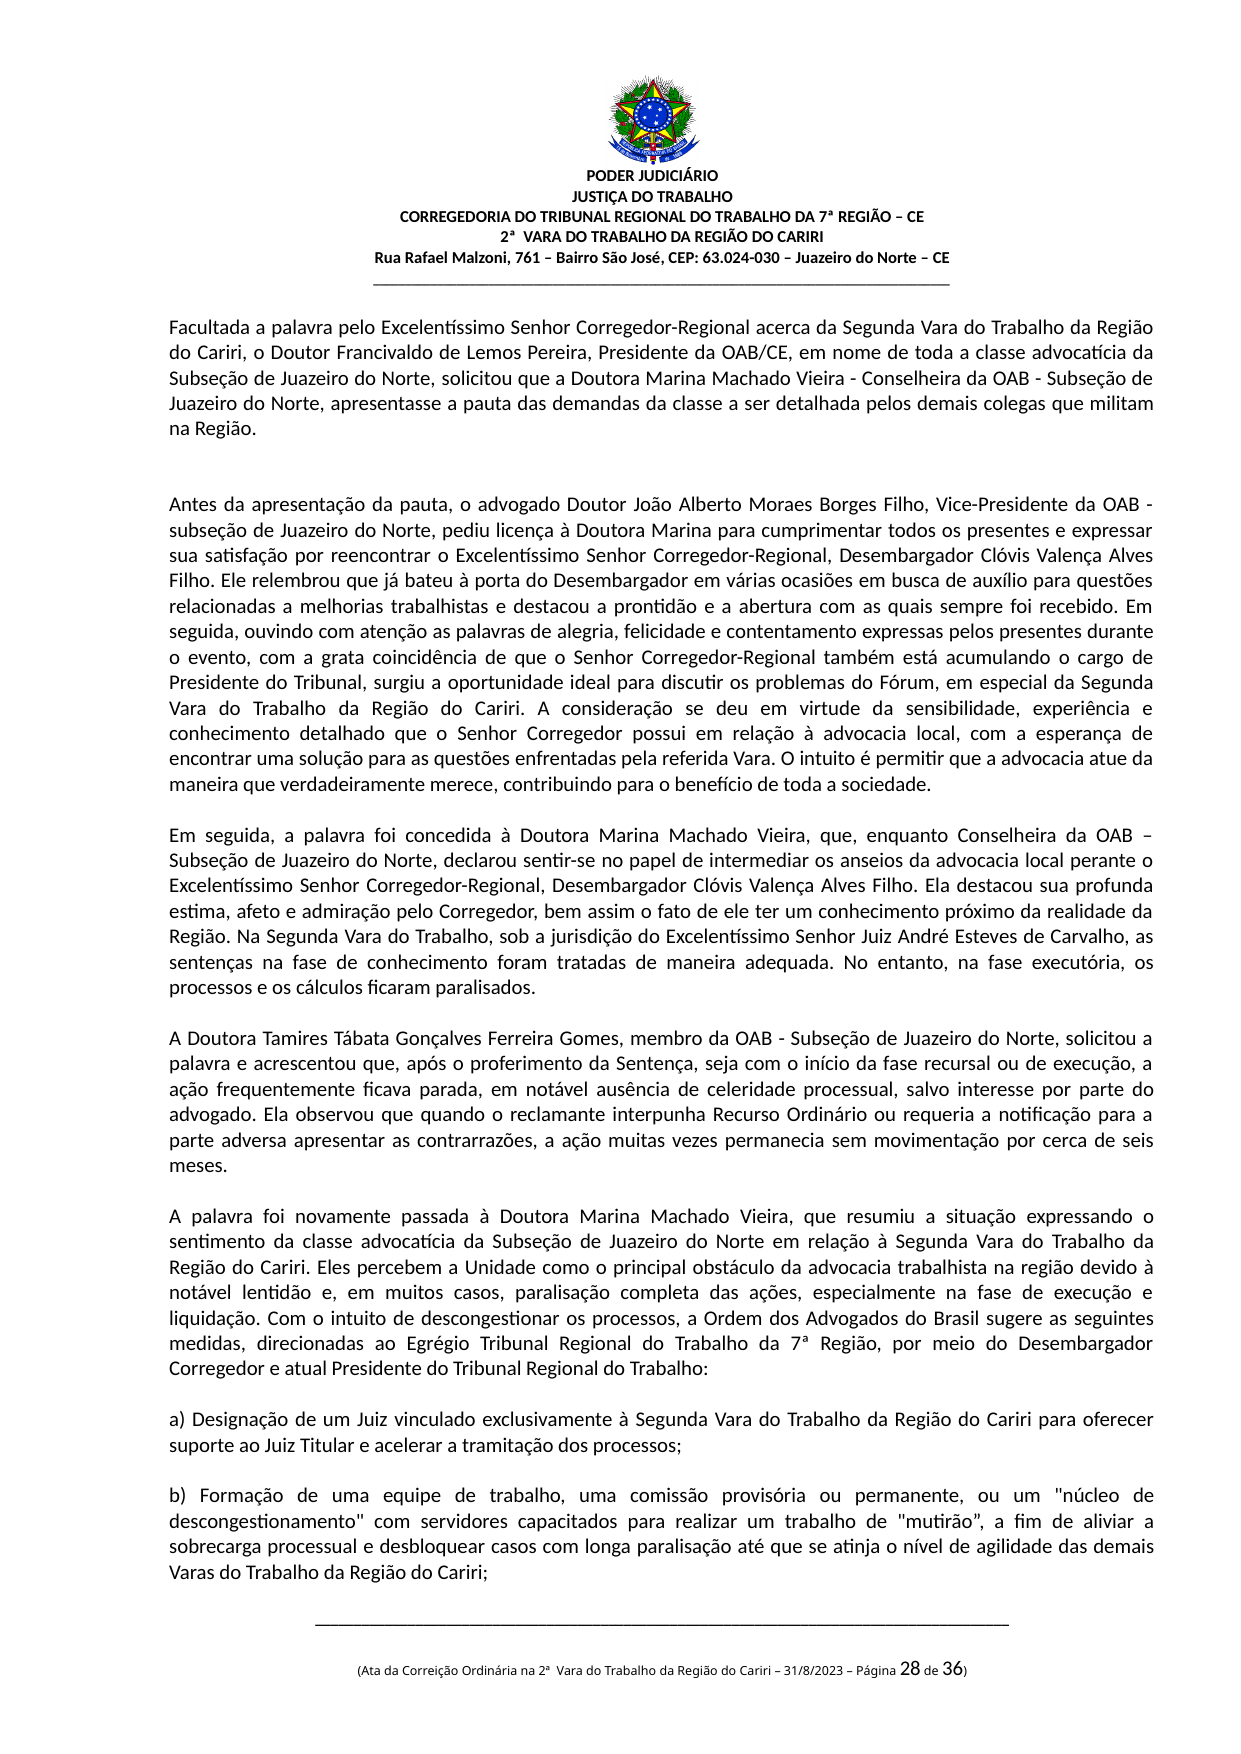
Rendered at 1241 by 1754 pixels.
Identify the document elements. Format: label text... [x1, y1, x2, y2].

subtitle Antes da apresentação da pauta, o advogado Doutor João Alberto Moraes Borges Filho, Vice-Presidente da OAB - subseção de Juazeiro do Norte, pediu licença à Doutora Marina para cumprimentar todos os presentes e expressar sua satisfação por reencontrar o Excelentíssimo Senhor Corregedor-Regional, Desembargador Clóvis Valença Alves Filho. Ele relembrou que já bateu à porta do Desembargador em várias ocasiões em busca de auxílio para questões relacionadas a melhorias trabalhistas e destacou a prontidão e a abertura com as quais sempre foi recebido. Em seguida, ouvindo com atenção as palavras de alegria, felicidade e contentamento expressas pelos presentes durante o evento, com a grata coincidência de que o Senhor Corregedor-Regional também está acumulando o cargo de Presidente do Tribunal, surgiu a oportunidade ideal para discutir os problemas do Fórum, em especial da Segunda Vara do Trabalho da Região do Cariri. A consideração se deu em virtude da sensibilidade, experiência e conhecimento detalhado que o Senhor Corregedor possui em relação à advocacia local, com a esperança de encontrar uma solução para as questões enfrentadas pela referida Vara. O intuito é permitir que a advocacia atue da maneira que verdadeiramente merece, contribuindo para o benefício de toda a sociedade. [169, 491, 1155, 796]
subtitle A Doutora Tamires Tábata Gonçalves Ferreira Gomes, membro da OAB - Subseção de Juazeiro do Norte, solicitou a palavra e acrescentou que, após o proferimento da Sentença, seja com o início da fase recursal ou de execução, a ação frequentemente ficava parada, em notável ausência de celeridade processual, salvo interesse por parte do advogado. Ela observou que quando o reclamante interpunha Recurso Ordinário ou requeria a notificação para a parte adversa apresentar as contrarrazões, a ação muitas vezes permanecia sem movimentação por cerca de seis meses. [169, 1000, 1155, 1178]
subtitle A palavra foi novamente passada à Doutora Marina Machado Vieira, que resumiu a situação expressando o sentimento da classe advocatícia da Subseção de Juazeiro do Norte em relação à Segunda Vara do Trabalho da Região do Cariri. Eles percebem a Unidade como o principal obstáculo da advocacia trabalhista na região devido à notável lentidão e, em muitos casos, paralisação completa das ações, especialmente na fase de execução e liquidação. Com o intuito de descongestionar os processos, a Ordem dos Advogados do Brasil sugere as seguintes medidas, direcionadas ao Egrégio Tribunal Regional do Trabalho da 7ª Região, por meio do Desembargador Corregedor e atual Presidente do Tribunal Regional do Trabalho: [169, 1203, 1155, 1381]
picture [603, 73, 702, 166]
subtitle Facultada a palavra pelo Excelentíssimo Senhor Corregedor-Regional acerca da Segunda Vara do Trabalho da Região do Cariri, o Doutor Francivaldo de Lemos Pereira, Presidente da OAB/CE, em nome de toda a classe advocatícia da Subseção de Juazeiro do Norte, solicitou que a Doutora Marina Machado Vieira - Conselheira da OAB - Subseção de Juazeiro do Norte, apresentasse a pauta das demandas da classe a ser detalhada pelos demais colegas que militam na Região. [169, 314, 1155, 441]
subtitle a) Designação de um Juiz vinculado exclusivamente à Segunda Vara do Trabalho da Região do Cariri para oferecer suporte ao Juiz Titular e acelerar a tramitação dos processos; [169, 1406, 1155, 1457]
subtitle b) Formação de uma equipe de trabalho, uma comissão provisória ou permanente, ou um "núcleo de descongestionamento" com servidores capacitados para realizar um trabalho de "mutirão”, a fim de aliviar a sobrecarga processual e desbloquear casos com longa paralisação até que se atinja o nível de agilidade das demais Varas do Trabalho da Região do Cariri; [169, 1483, 1155, 1584]
subtitle Em seguida, a palavra foi concedida à Doutora Marina Machado Vieira, que, enquanto Conselheira da OAB – Subseção de Juazeiro do Norte, declarou sentir-se no papel de intermediar os anseios da advocacia local perante o Excelentíssimo Senhor Corregedor-Regional, Desembargador Clóvis Valença Alves Filho. Ela destacou sua profunda estima, afeto e admiração pelo Corregedor, bem assim o fato de ele ter um conhecimento próximo da realidade da Região. Na Segunda Vara do Trabalho, sob a jurisdição do Excelentíssimo Senhor Juiz André Esteves de Carvalho, as sentenças na fase de conhecimento foram tratadas de maneira adequada. No entanto, na fase executória, os processos e os cálculos ficaram paralisados. [169, 796, 1155, 1000]
